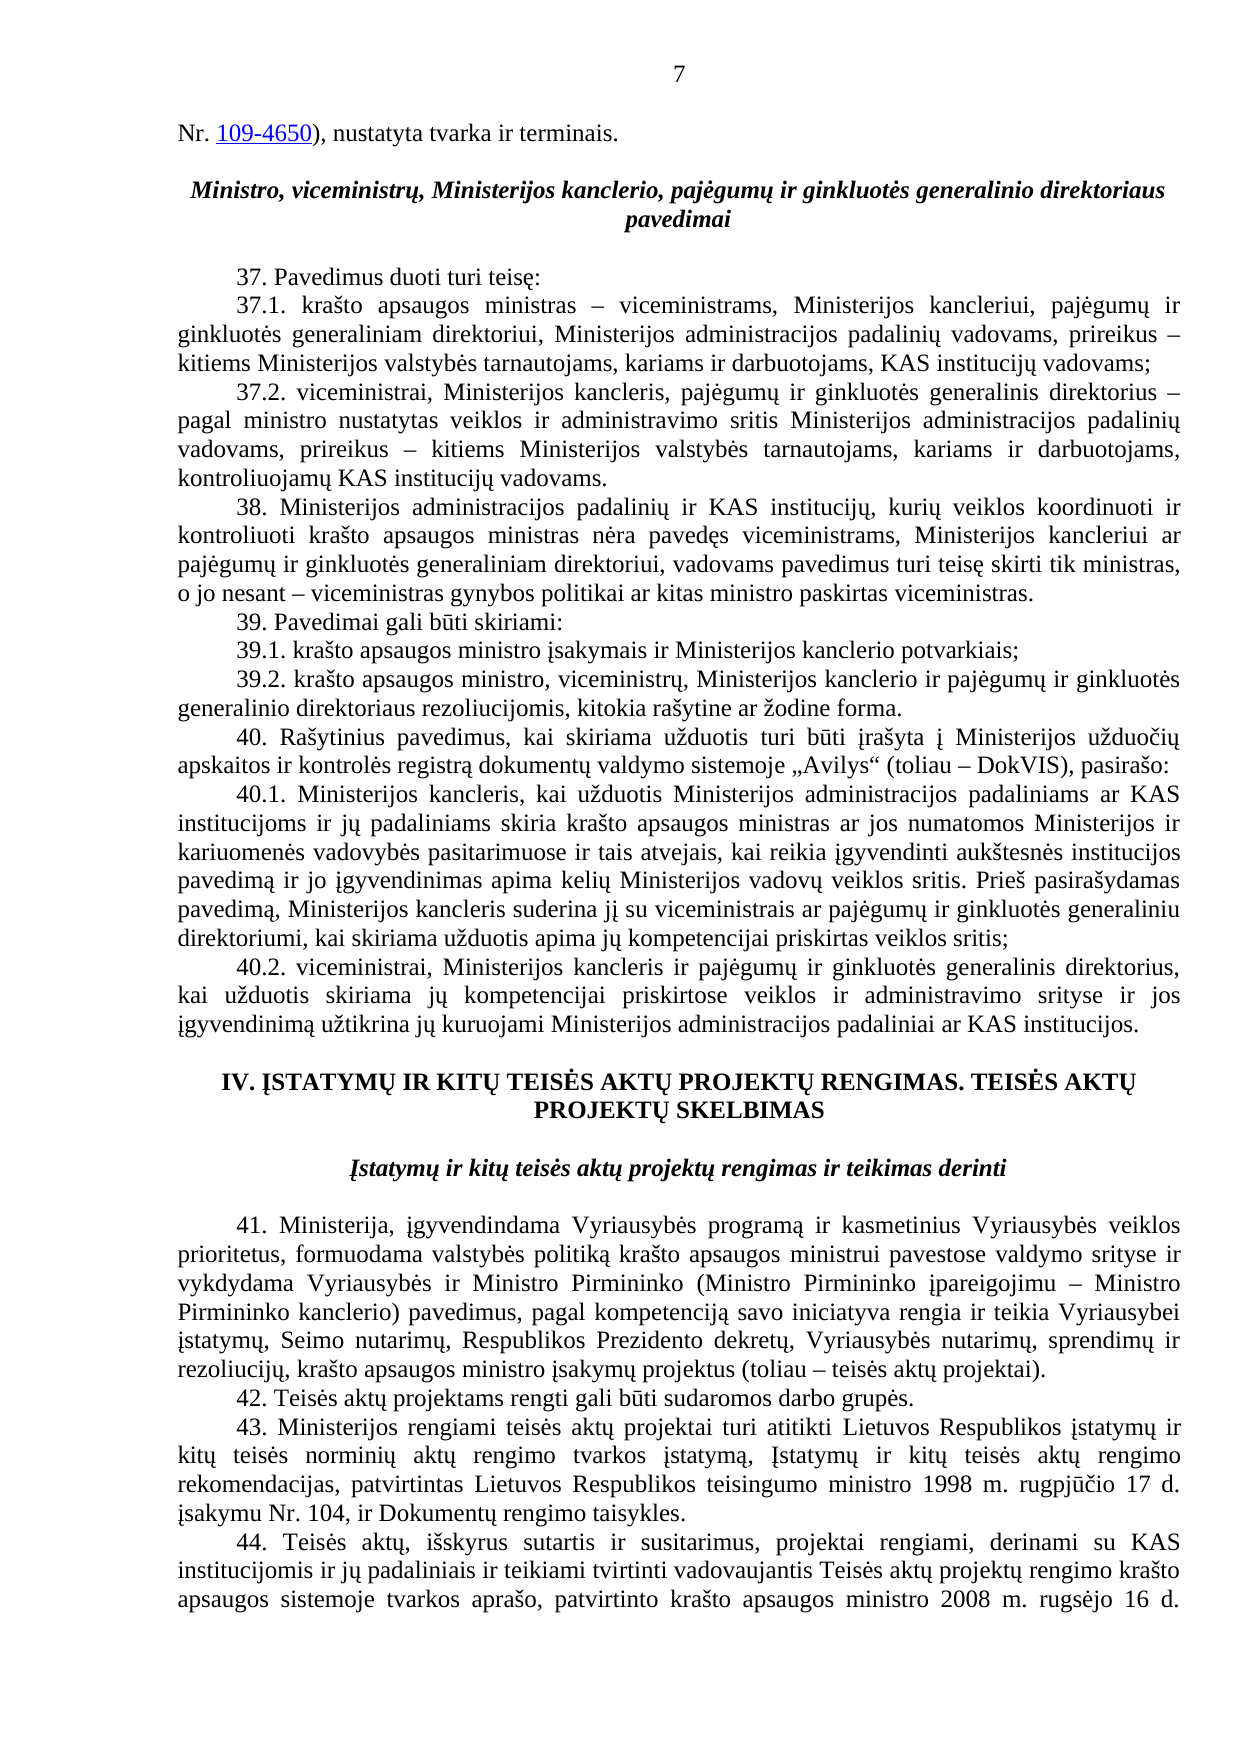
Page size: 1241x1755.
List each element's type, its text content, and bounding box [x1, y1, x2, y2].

text Ministro, viceministrų, Ministerijos kanclerio, pajėgumų ir ginkluotės generalinio direktoriaus pavedimai [177, 176, 1181, 233]
text 37.2. viceministrai, Ministerijos kancleris, pajėgumų ir ginkluotės generalinis direktorius – pagal ministro nustatytas veiklos ir administravimo sritis Ministerijos administracijos padalinių vadovams, prireikus – kitiems Ministerijos valstybės tarnautojams, kariams ir darbuotojams, kontroliuojamų KAS institucijų vadovams. [177, 377, 1181, 492]
text 37. Pavedimus duoti turi teisę: [177, 262, 1181, 291]
text 37.1. krašto apsaugos ministras – viceministrams, Ministerijos kancleriui, pajėgumų ir ginkluotės generaliniam direktoriui, Ministerijos administracijos padalinių vadovams, prireikus – kitiems Ministerijos valstybės tarnautojams, kariams ir darbuotojams, KAS institucijų vadovams; [177, 291, 1181, 377]
text 39.2. krašto apsaugos ministro, viceministrų, Ministerijos kanclerio ir pajėgumų ir ginkluotės generalinio direktoriaus rezoliucijomis, kitokia rašytine ar žodine forma. [177, 664, 1181, 722]
text 39. Pavedimai gali būti skiriami: [177, 607, 1181, 636]
text Įstatymų ir kitų teisės aktų projektų rengimas ir teikimas derinti [177, 1153, 1181, 1182]
text 40.1. Ministerijos kancleris, kai užduotis Ministerijos administracijos padaliniams ar KAS institucijoms ir jų padaliniams skiria krašto apsaugos ministras ar jos numatomos Ministerijos ir kariuomenės vadovybės pasitarimuose ir tais atvejais, kai reikia įgyvendinti aukštesnės institucijos pavedimą ir jo įgyvendinimas apima kelių Ministerijos vadovų veiklos sritis. Prieš pasirašydamas pavedimą, Ministerijos kancleris suderina jį su viceministrais ar pajėgumų ir ginkluotės generaliniu direktoriumi, kai skiriama užduotis apima jų kompetencijai priskirtas veiklos sritis; [177, 779, 1181, 952]
text 40. Rašytinius pavedimus, kai skiriama užduotis turi būti įrašyta į Ministerijos užduočių apskaitos ir kontrolės registrą dokumentų valdymo sistemoje „Avilys“ (toliau – DokVIS), pasirašo: [177, 722, 1181, 779]
text IV. ĮSTATYMŲ IR KITŲ TEISĖS AKTŲ PROJEKTŲ RENGIMAS. TEISĖS AKTŲ PROJEKTŲ SKELBIMAS [177, 1067, 1181, 1124]
text 39.1. krašto apsaugos ministro įsakymais ir Ministerijos kanclerio potvarkiais; [177, 636, 1181, 664]
text 42. Teisės aktų projektams rengti gali būti sudaromos darbo grupės. [177, 1383, 1181, 1412]
text 40.2. viceministrai, Ministerijos kancleris ir pajėgumų ir ginkluotės generalinis direktorius, kai užduotis skiriama jų kompetencijai priskirtose veiklos ir administravimo srityse ir jos įgyvendinimą užtikrina jų kuruojami Ministerijos administracijos padaliniai ar KAS institucijos. [177, 952, 1181, 1038]
text 44. Teisės aktų, išskyrus sutartis ir susitarimus, projektai rengiami, derinami su KAS institucijomis ir jų padaliniais ir teikiami tvirtinti vadovaujantis Teisės aktų projektų rengimo krašto apsaugos sistemoje tvarkos aprašo, patvirtinto krašto apsaugos ministro 2008 m. rugsėjo 16 d. [177, 1527, 1181, 1613]
text 41. Ministerija, įgyvendindama Vyriausybės programą ir kasmetinius Vyriausybės veiklos prioritetus, formuodama valstybės politiką krašto apsaugos ministrui pavestose valdymo srityse ir vykdydama Vyriausybės ir Ministro Pirmininko (Ministro Pirmininko įpareigojimu – Ministro Pirmininko kanclerio) pavedimus, pagal kompetenciją savo iniciatyva rengia ir teikia Vyriausybei įstatymų, Seimo nutarimų, Respublikos Prezidento dekretų, Vyriausybės nutarimų, sprendimų ir rezoliucijų, krašto apsaugos ministro įsakymų projektus (toliau – teisės aktų projektai). [177, 1211, 1181, 1383]
text Nr. 109-4650), nustatyta tvarka ir terminais. [177, 118, 1181, 147]
text 43. Ministerijos rengiami teisės aktų projektai turi atitikti Lietuvos Respublikos įstatymų ir kitų teisės norminių aktų rengimo tvarkos įstatymą, Įstatymų ir kitų teisės aktų rengimo rekomendacijas, patvirtintas Lietuvos Respublikos teisingumo ministro 1998 m. rugpjūčio 17 d. įsakymu Nr. 104, ir Dokumentų rengimo taisykles. [177, 1412, 1181, 1527]
text 38. Ministerijos administracijos padalinių ir KAS institucijų, kurių veiklos koordinuoti ir kontroliuoti krašto apsaugos ministras nėra pavedęs viceministrams, Ministerijos kancleriui ar pajėgumų ir ginkluotės generaliniam direktoriui, vadovams pavedimus turi teisę skirti tik ministras, o jo nesant – viceministras gynybos politikai ar kitas ministro paskirtas viceministras. [177, 492, 1181, 607]
